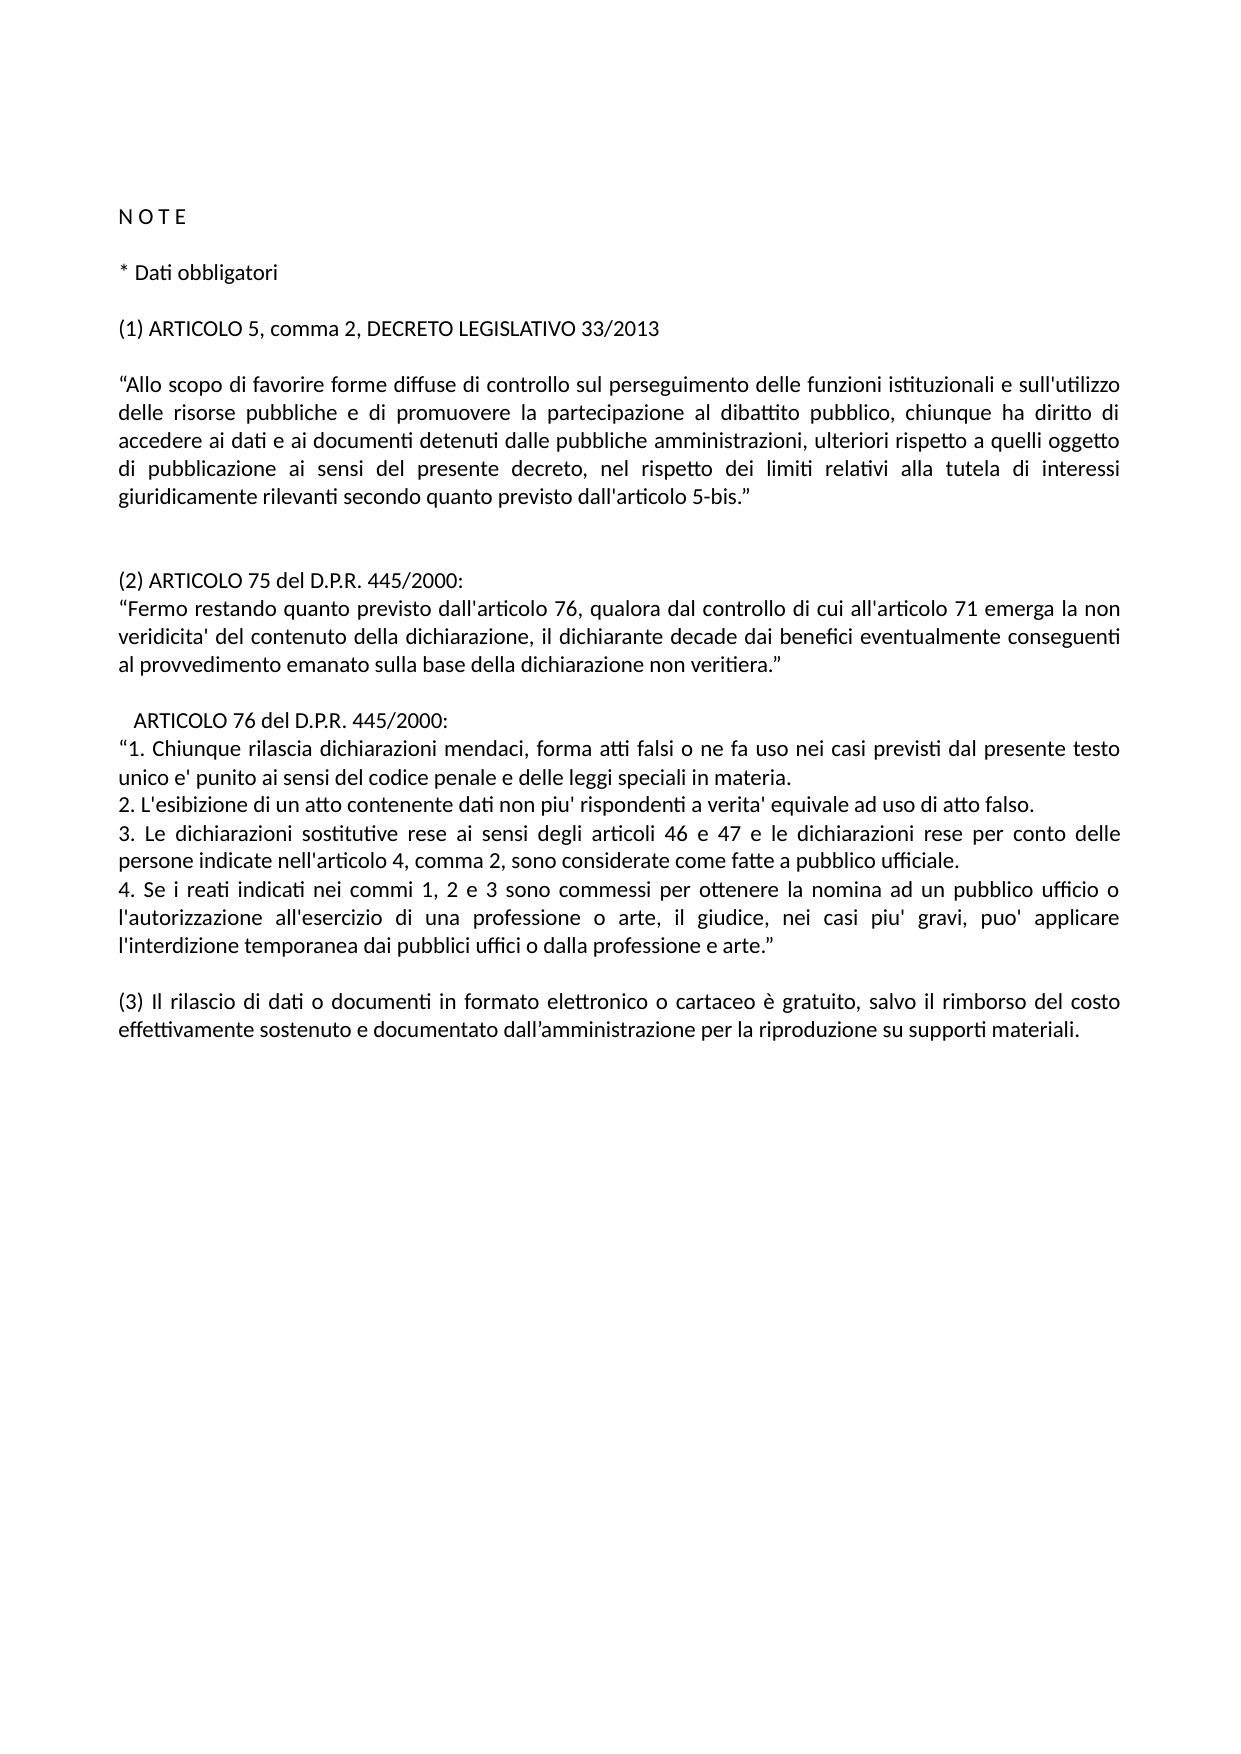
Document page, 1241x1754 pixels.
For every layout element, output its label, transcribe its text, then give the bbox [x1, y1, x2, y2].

text (2) ARTICOLO 75 del D.P.R. 445/2000: [118, 566, 1122, 594]
text N O T E [118, 202, 1122, 230]
text 2. L'esibizione di un atto contenente dati non piu' rispondenti a verita' equivale ad uso di atto falso. [118, 791, 1122, 819]
text “1. Chiunque rilascia dichiarazioni mendaci, forma atti falsi o ne fa uso nei casi previsti dal presente testo unico e' punito ai sensi del codice penale e delle leggi speciali in materia. [118, 734, 1122, 791]
text * Dati obbligatori [118, 258, 1122, 286]
text ARTICOLO 76 del D.P.R. 445/2000: [118, 707, 1122, 734]
text 4. Se i reati indicati nei commi 1, 2 e 3 sono commessi per ottenere la nomina ad un pubblico ufficio o l'autorizzazione all'esercizio di una professione o arte, il giudice, nei casi piu' gravi, puo' applicare l'interdizione temporanea dai pubblici uffici o dalla professione e arte.” [118, 875, 1122, 959]
text “Fermo restando quanto previsto dall'articolo 76, qualora dal controllo di cui all'articolo 71 emerga la non veridicita' del contenuto della dichiarazione, il dichiarante decade dai benefici eventualmente conseguenti al provvedimento emanato sulla base della dichiarazione non veritiera.” [118, 594, 1122, 678]
text (3) Il rilascio di dati o documenti in formato elettronico o cartaceo è gratuito, salvo il rimborso del costo effettivamente sostenuto e documentato dall’amministrazione per la riproduzione su supporti materiali. [118, 987, 1122, 1043]
text 3. Le dichiarazioni sostitutive rese ai sensi degli articoli 46 e 47 e le dichiarazioni rese per conto delle persone indicate nell'articolo 4, comma 2, sono considerate come fatte a pubblico ufficiale. [118, 819, 1122, 875]
text “Allo scopo di favorire forme diffuse di controllo sul perseguimento delle funzioni istituzionali e sull'utilizzo delle risorse pubbliche e di promuovere la partecipazione al dibattito pubblico, chiunque ha diritto di accedere ai dati e ai documenti detenuti dalle pubbliche amministrazioni, ulteriori rispetto a quelli oggetto di pubblicazione ai sensi del presente decreto, nel rispetto dei limiti relativi alla tutela di interessi giuridicamente rilevanti secondo quanto previsto dall'articolo 5-bis.” [118, 370, 1122, 510]
text (1) ARTICOLO 5, comma 2, DECRETO LEGISLATIVO 33/2013 [118, 314, 1122, 342]
